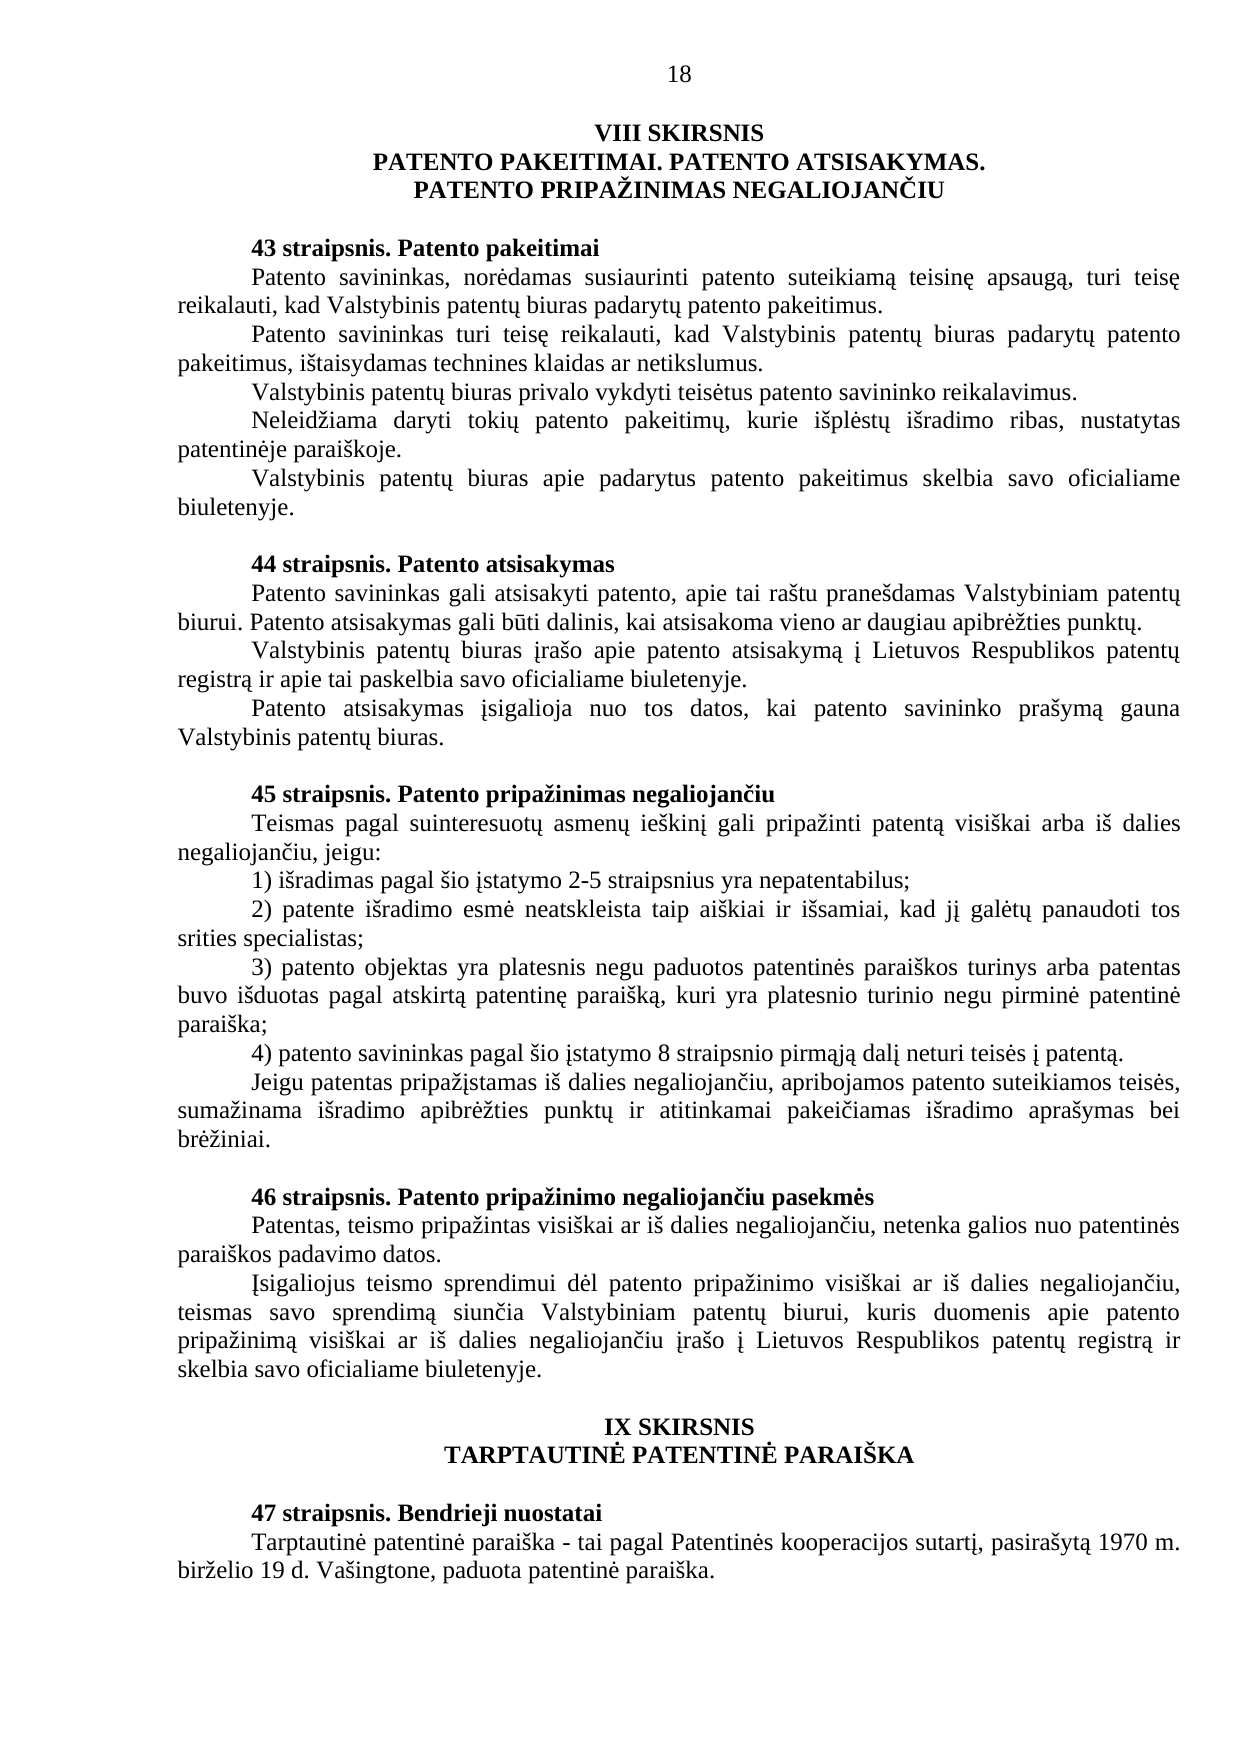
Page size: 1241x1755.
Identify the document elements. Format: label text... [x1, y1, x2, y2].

text Valstybinis patentų biuras privalo vykdyti teisėtus patento savininko reikalavimus. [177, 377, 1181, 406]
text Jeigu patentas pripažįstamas iš dalies negaliojančiu, apribojamos patento suteikiamos teisės, sumažinama išradimo apibrėžties punktų ir atitinkamai pakeičiamas išradimo aprašymas bei brėžiniai. [177, 1067, 1181, 1153]
text Patento atsisakymas įsigalioja nuo tos datos, kai patento savininko prašymą gauna Valstybinis patentų biuras. [177, 693, 1181, 751]
text Patentas, teismo pripažintas visiškai ar iš dalies negaliojančiu, netenka galios nuo patentinės paraiškos padavimo datos. [177, 1211, 1181, 1268]
text PATENTO PRIPAŽINIMAS NEGALIOJANČIU [177, 176, 1181, 204]
text 45 straipsnis. Patento pripažinimas negaliojančiu [177, 779, 1181, 808]
text 47 straipsnis. Bendrieji nuostatai [177, 1498, 1181, 1527]
text Valstybinis patentų biuras įrašo apie patento atsisakymą į Lietuvos Respublikos patentų registrą ir apie tai paskelbia savo oficialiame biuletenyje. [177, 636, 1181, 693]
text PATENTO PAKEITIMAI. PATENTO ATSISAKYMAS. [177, 147, 1181, 176]
text 3) patento objektas yra platesnis negu paduotos patentinės paraiškos turinys arba patentas buvo išduotas pagal atskirtą patentinę paraišką, kuri yra platesnio turinio negu pirminė patentinė paraiška; [177, 952, 1181, 1038]
text Tarptautinė patentinė paraiška - tai pagal Patentinės kooperacijos sutartį, pasirašytą 1970 m. birželio 19 d. Vašingtone, paduota patentinė paraiška. [177, 1527, 1181, 1584]
text Valstybinis patentų biuras apie padarytus patento pakeitimus skelbia savo oficialiame biuletenyje. [177, 463, 1181, 521]
text 46 straipsnis. Patento pripažinimo negaliojančiu pasekmės [177, 1182, 1181, 1211]
text Teismas pagal suinteresuotų asmenų ieškinį gali pripažinti patentą visiškai arba iš dalies negaliojančiu, jeigu: [177, 808, 1181, 866]
text Patento savininkas, norėdamas susiaurinti patento suteikiamą teisinę apsaugą, turi teisę reikalauti, kad Valstybinis patentų biuras padarytų patento pakeitimus. [177, 262, 1181, 319]
text 44 straipsnis. Patento atsisakymas [177, 549, 1181, 578]
text Patento savininkas turi teisę reikalauti, kad Valstybinis patentų biuras padarytų patento pakeitimus, ištaisydamas technines klaidas ar netikslumus. [177, 319, 1181, 377]
text VIII SKIRSNIS [177, 118, 1181, 147]
text Įsigaliojus teismo sprendimui dėl patento pripažinimo visiškai ar iš dalies negaliojančiu, teismas savo sprendimą siunčia Valstybiniam patentų biurui, kuris duomenis apie patento pripažinimą visiškai ar iš dalies negaliojančiu įrašo į Lietuvos Respublikos patentų registrą ir skelbia savo oficialiame biuletenyje. [177, 1268, 1181, 1383]
text IX SKIRSNIS [177, 1412, 1181, 1441]
text 1) išradimas pagal šio įstatymo 2-5 straipsnius yra nepatentabilus; [177, 866, 1181, 894]
text 2) patente išradimo esmė neatskleista taip aiškiai ir išsamiai, kad jį galėtų panaudoti tos srities specialistas; [177, 894, 1181, 952]
text Neleidžiama daryti tokių patento pakeitimų, kurie išplėstų išradimo ribas, nustatytas patentinėje paraiškoje. [177, 406, 1181, 463]
text TARPTAUTINĖ PATENTINĖ PARAIŠKA [177, 1441, 1181, 1469]
text 43 straipsnis. Patento pakeitimai [177, 233, 1181, 262]
text 4) patento savininkas pagal šio įstatymo 8 straipsnio pirmąją dalį neturi teisės į patentą. [177, 1038, 1181, 1067]
text Patento savininkas gali atsisakyti patento, apie tai raštu pranešdamas Valstybiniam patentų biurui. Patento atsisakymas gali būti dalinis, kai atsisakoma vieno ar daugiau apibrėžties punktų. [177, 578, 1181, 636]
